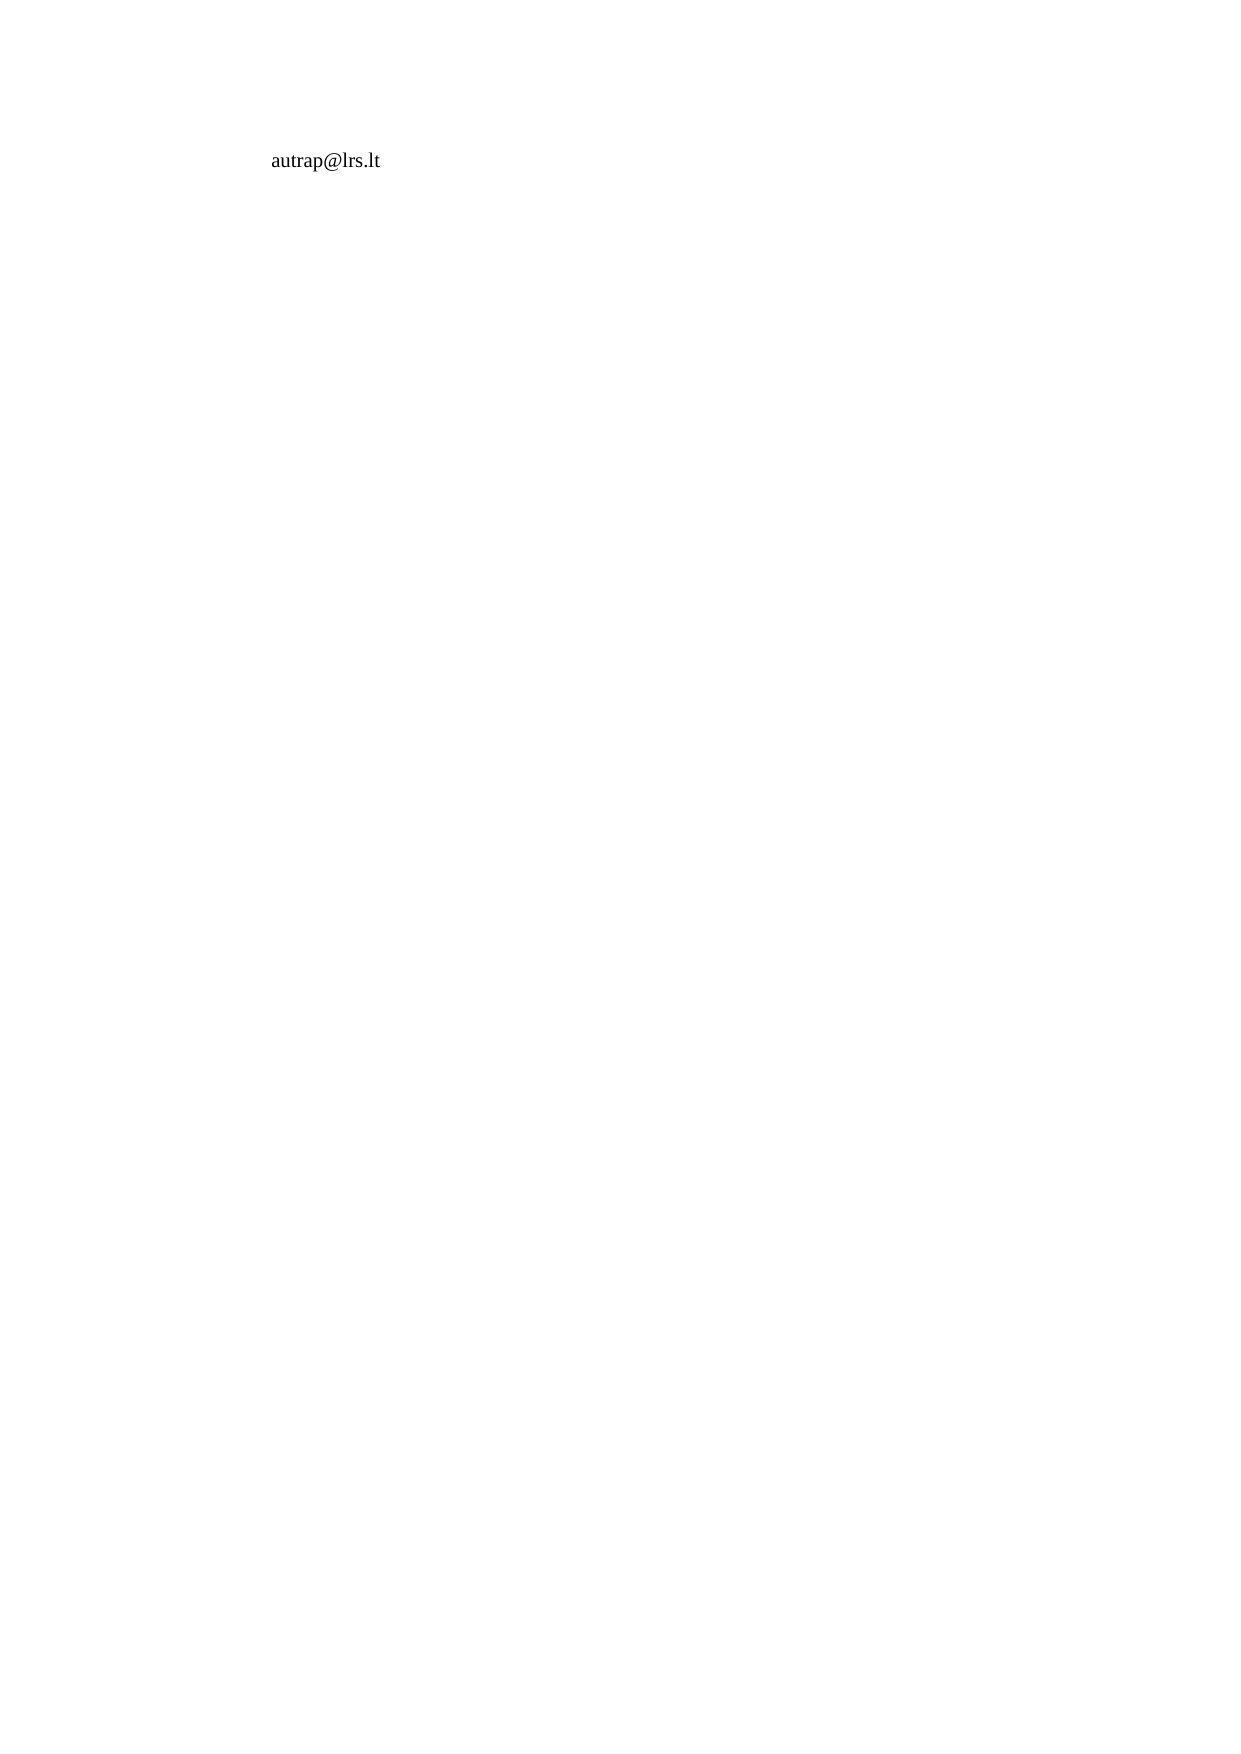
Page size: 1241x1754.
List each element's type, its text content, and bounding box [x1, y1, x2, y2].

text autrap@lrs.lt [177, 148, 1122, 172]
